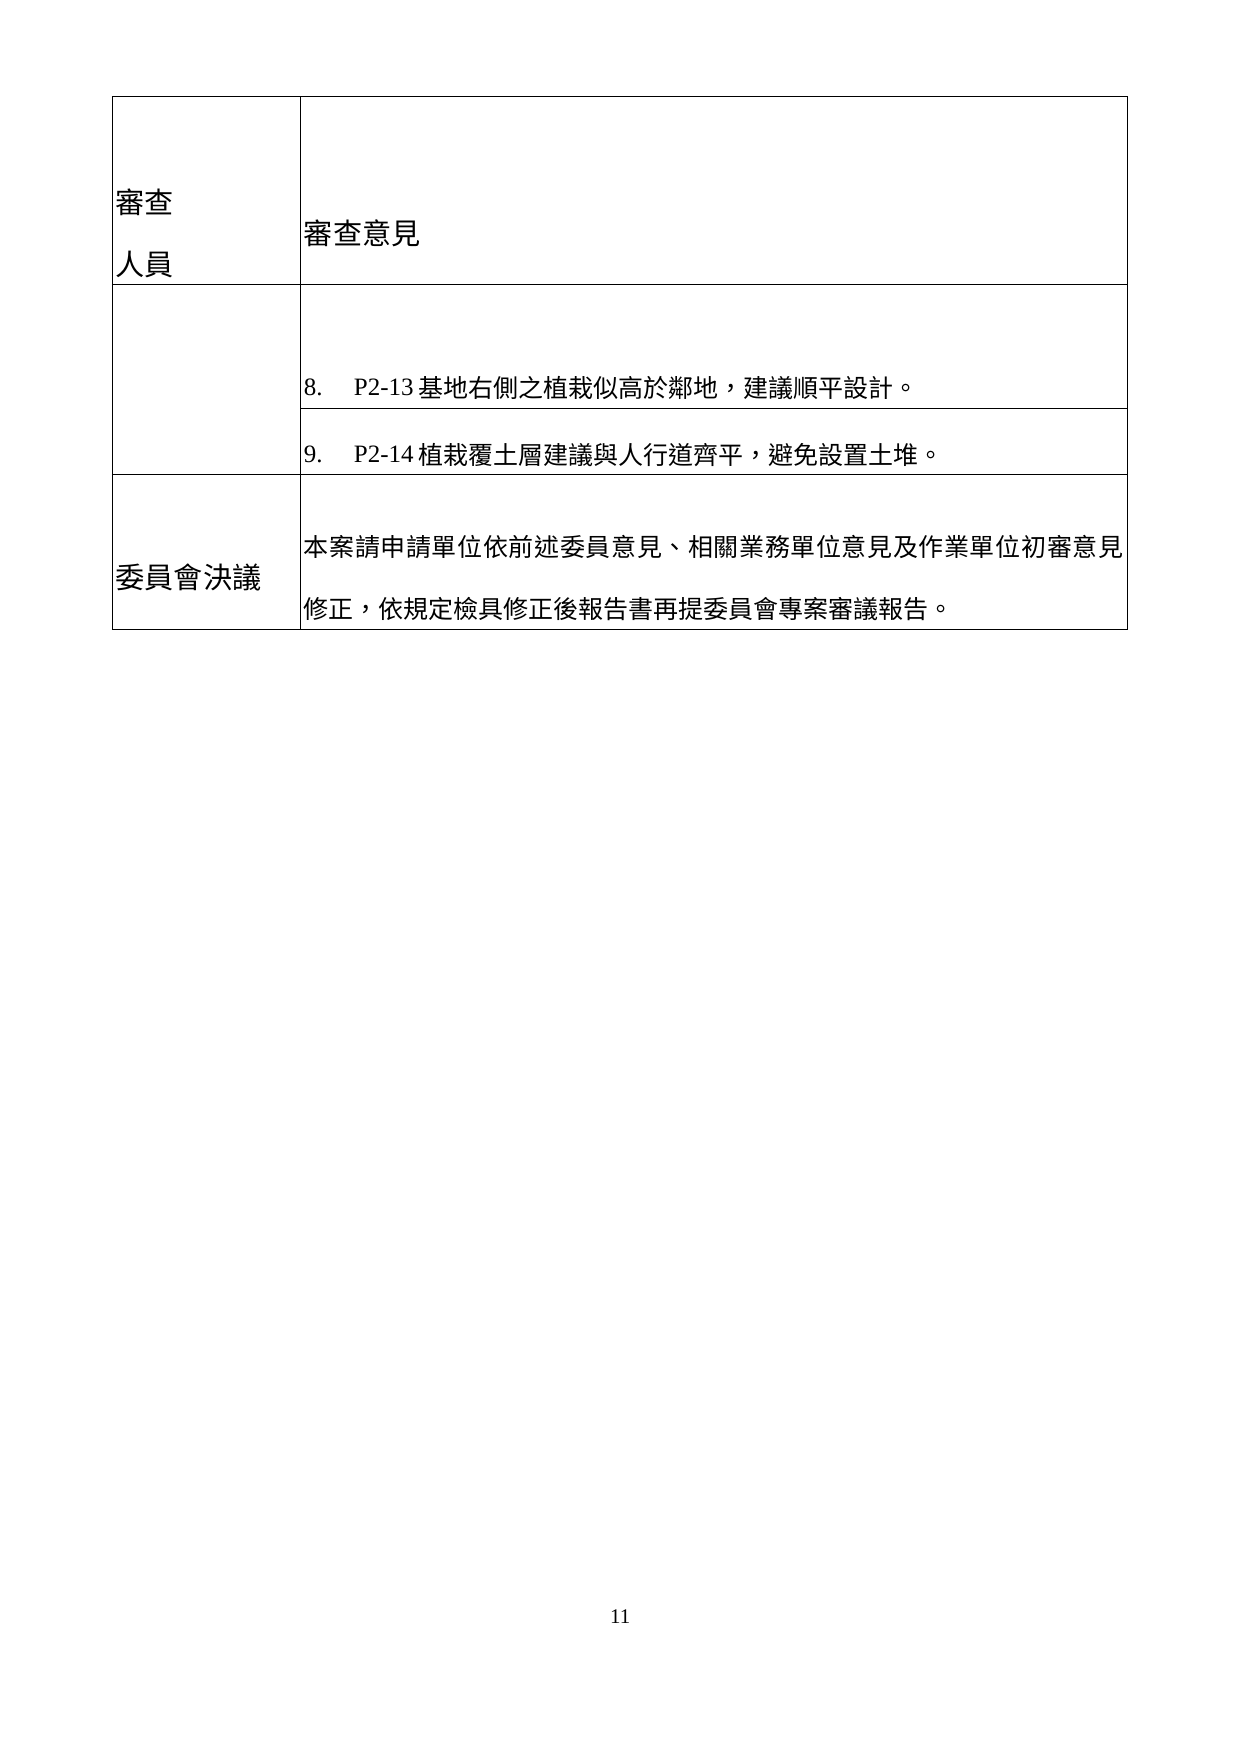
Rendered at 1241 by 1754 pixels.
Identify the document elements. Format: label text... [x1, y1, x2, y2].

table_cell P2-14植栽覆土層建議與人行道齊平，避免設置土堆。 [301, 409, 1127, 474]
table_cell 本案請申請單位依前述委員意見、相關業務單位意見及作業單位初審意見修正，依規定檢具修正後報告書再提委員會專案審議報告。 [301, 475, 1127, 629]
table_cell P2-13基地右側之植栽似高於鄰地，建議順平設計。 [301, 285, 1127, 408]
table_cell [113, 285, 300, 474]
table_cell 委員會決議 [113, 475, 300, 629]
table_header 審查 人員 [113, 97, 300, 284]
table_header 審查意見 [301, 97, 1127, 284]
